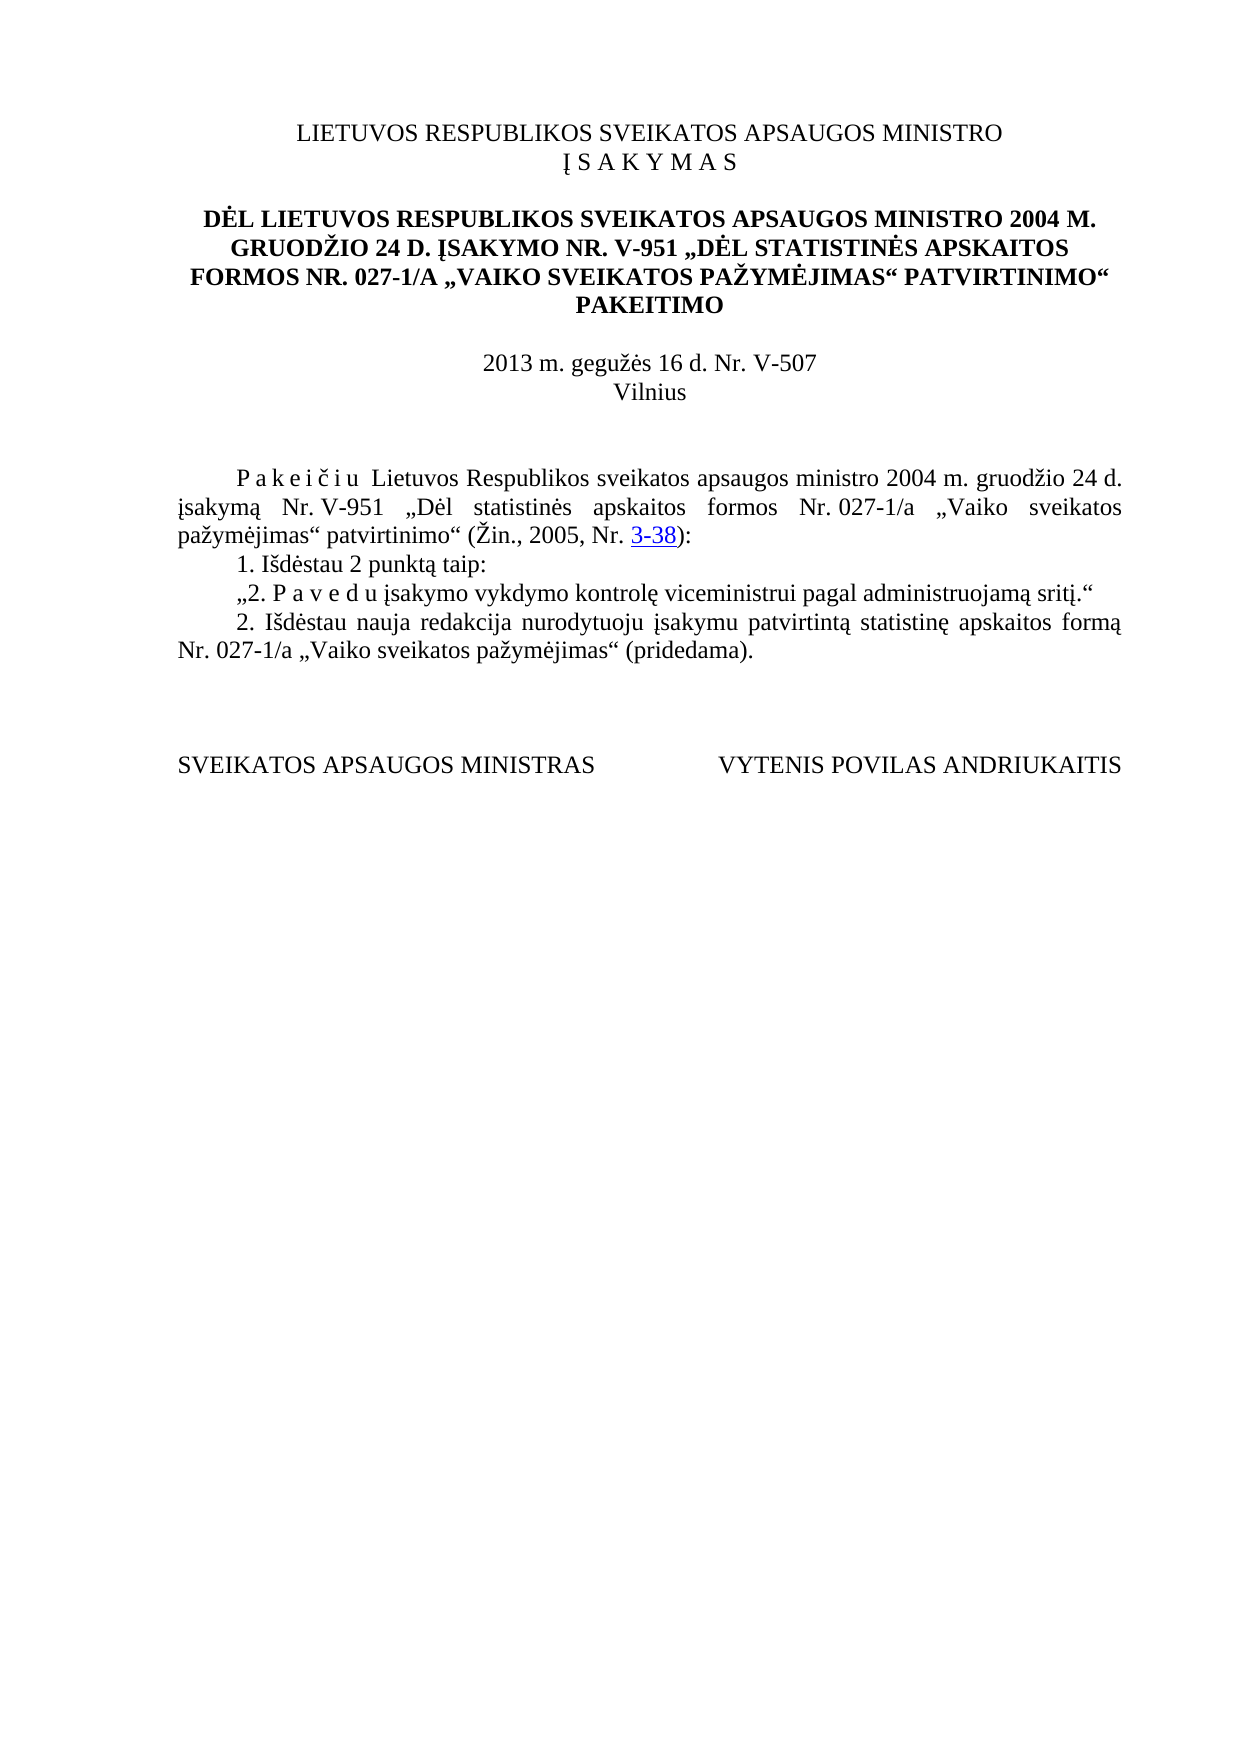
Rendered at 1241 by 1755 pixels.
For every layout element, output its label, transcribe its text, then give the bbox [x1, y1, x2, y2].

text DĖL LIETUVOS RESPUBLIKOS SVEIKATOS APSAUGOS MINISTRO 2004 M. GRUODŽIO 24 D. ĮSAKYMO Nr. V-951 „DĖL STATISTINĖS APSKAITOS FORMOS Nr. 027-1/A „VAIKO SVEIKATOS PAŽYMĖJIMAS“ PATVIRTINIMO“ PAKEITIMO [177, 204, 1122, 319]
text Į S A K Y M A S [177, 147, 1122, 176]
text Pakeičiu Lietuvos Respublikos sveikatos apsaugos ministro 2004 m. gruodžio 24 d. įsakymą Nr. V-951 „Dėl statistinės apskaitos formos Nr. 027-1/a „Vaiko sveikatos pažymėjimas“ patvirtinimo“ (Žin., 2005, Nr. 3-38): [177, 463, 1122, 549]
text „2. P a v e d u įsakymo vykdymo kontrolę viceministrui pagal administruojamą sritį.“ [177, 578, 1122, 607]
text 2013 m. gegužės 16 d. Nr. V-507 [177, 348, 1122, 377]
text 2. Išdėstau nauja redakcija nurodytuoju įsakymu patvirtintą statistinę apskaitos formą Nr. 027-1/a „Vaiko sveikatos pažymėjimas“ (pridedama). [177, 607, 1122, 664]
text LIETUVOS RESPUBLIKOS SVEIKATOS APSAUGOS MINISTRO [177, 118, 1122, 147]
text Vilnius [177, 377, 1122, 406]
text 1. Išdėstau 2 punktą taip: [177, 549, 1122, 578]
text SVEIKATOS APSAUGOS MINISTRAS VYTENIS POVILAS ANDRIUKAITIS [177, 751, 1122, 779]
